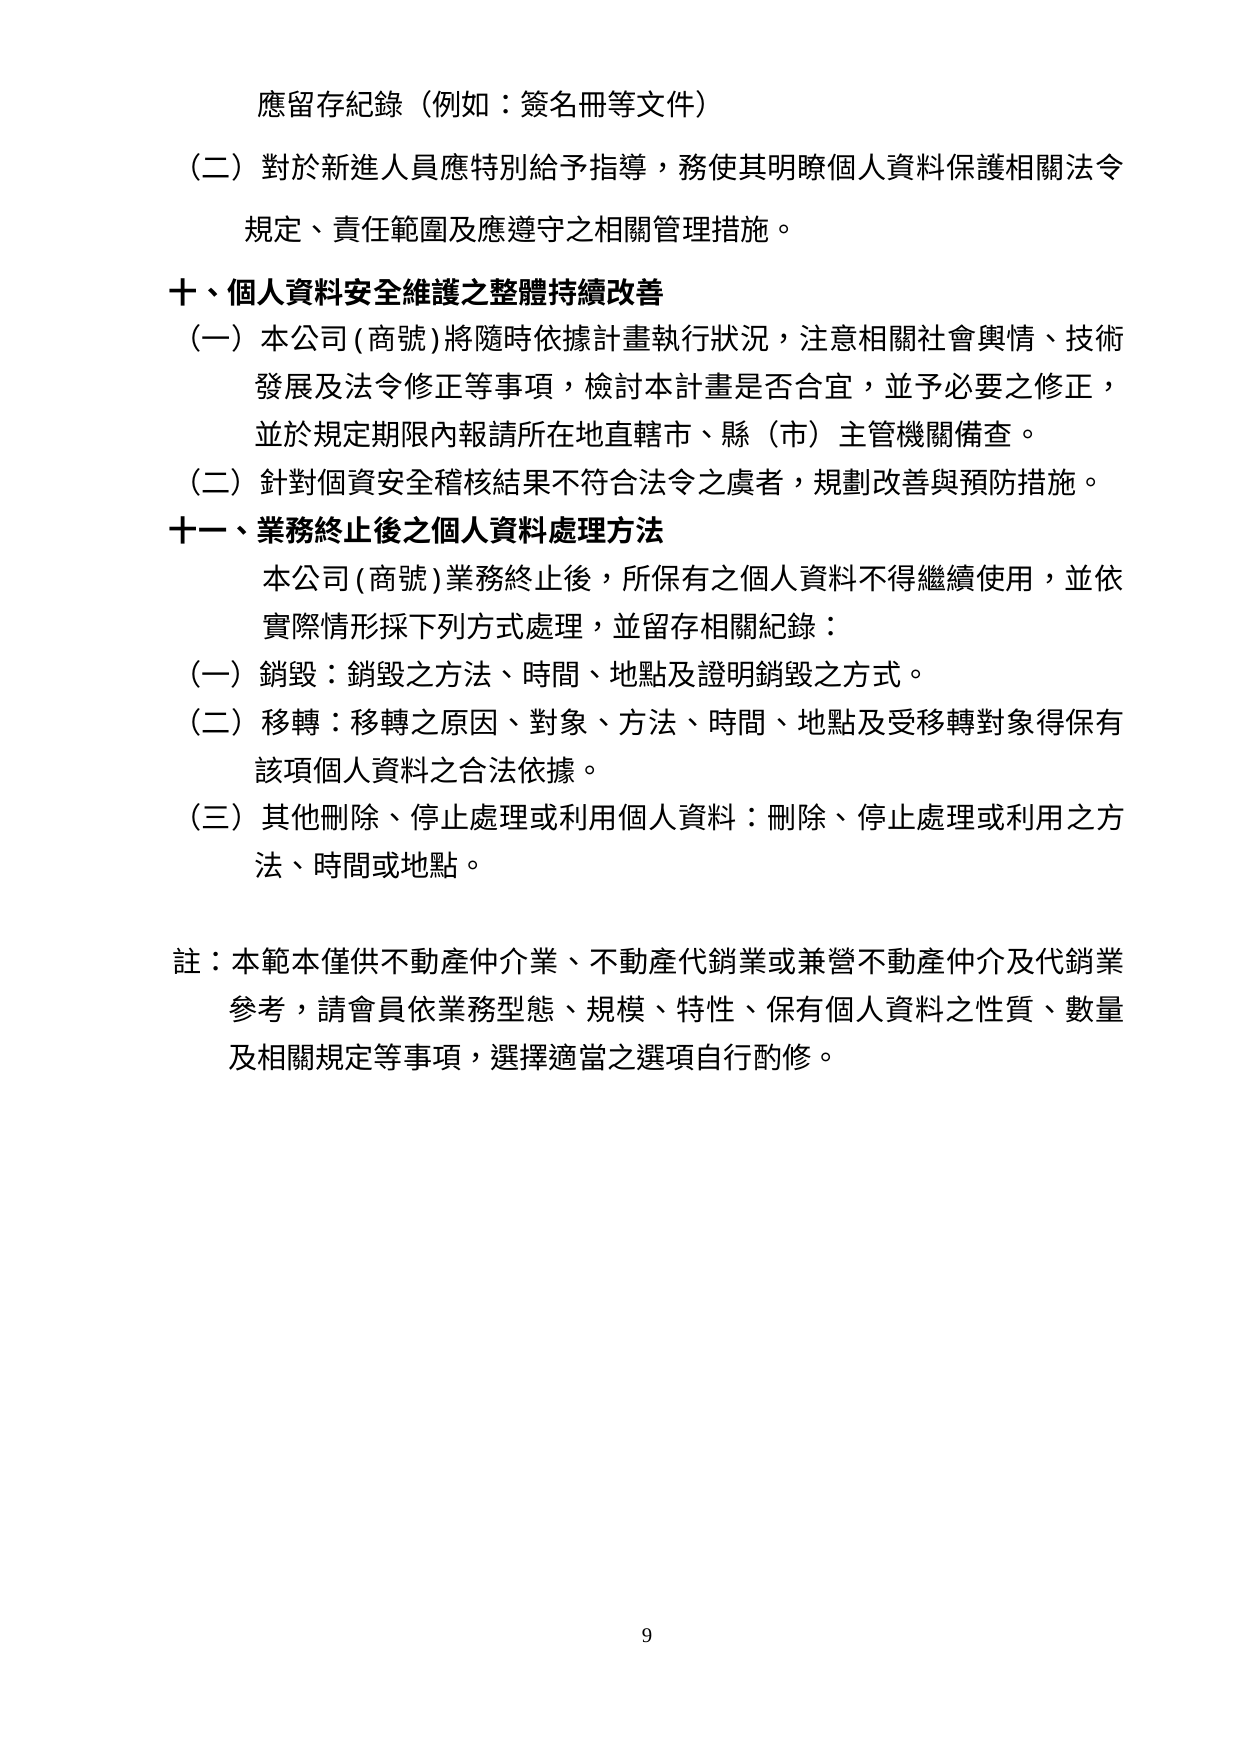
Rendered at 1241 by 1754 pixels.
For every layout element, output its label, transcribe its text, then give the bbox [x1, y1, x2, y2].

text （三）其他刪除、停止處理或利用個人資料：刪除、停止處理或利用之方法、時間或地點。 [172, 791, 1125, 886]
text （二）對於新進人員應特別給予指導，務使其明瞭個人資料保護相關法令規定、責任範圍及應遵守之相關管理措施。 [172, 124, 1125, 249]
text （一）本公司(商號)將隨時依據計畫執行狀況，注意相關社會輿情、技術發展及法令修正等事項，檢討本計畫是否合宜，並予必要之修正，並於規定期限內報請所在地直轄市、縣（市）主管機關備查。 [172, 311, 1125, 455]
text 本公司(商號)業務終止後，所保有之個人資料不得繼續使用，並依實際情形採下列方式處理，並留存相關紀錄： [262, 551, 1125, 647]
text （一）本公司（商號）每年進行個資法基礎教育宣導及教育訓練至少1次，使員工或所屬之經紀人員知悉應遵守之規定。前述教育宣導及訓練應留存紀錄（例如：簽名冊等文件） [172, 61, 1125, 124]
text 註：本範本僅供不動產仲介業、不動產代銷業或兼營不動產仲介及代銷業參考，請會員依業務型態、規模、特性、保有個人資料之性質、數量及相關規定等事項，選擇適當之選項自行酌修。 [172, 934, 1125, 1078]
text 十、個人資料安全維護之整體持續改善 [169, 249, 1125, 311]
text （二）移轉：移轉之原因、對象、方法、時間、地點及受移轉對象得保有該項個人資料之合法依據。 [172, 695, 1125, 791]
text 十一、業務終止後之個人資料處理方法 [169, 503, 1125, 551]
text （一）銷毀：銷毀之方法、時間、地點及證明銷毀之方式。 [172, 647, 1125, 695]
text （二）針對個資安全稽核結果不符合法令之虞者，規劃改善與預防措施。 [172, 455, 1125, 503]
